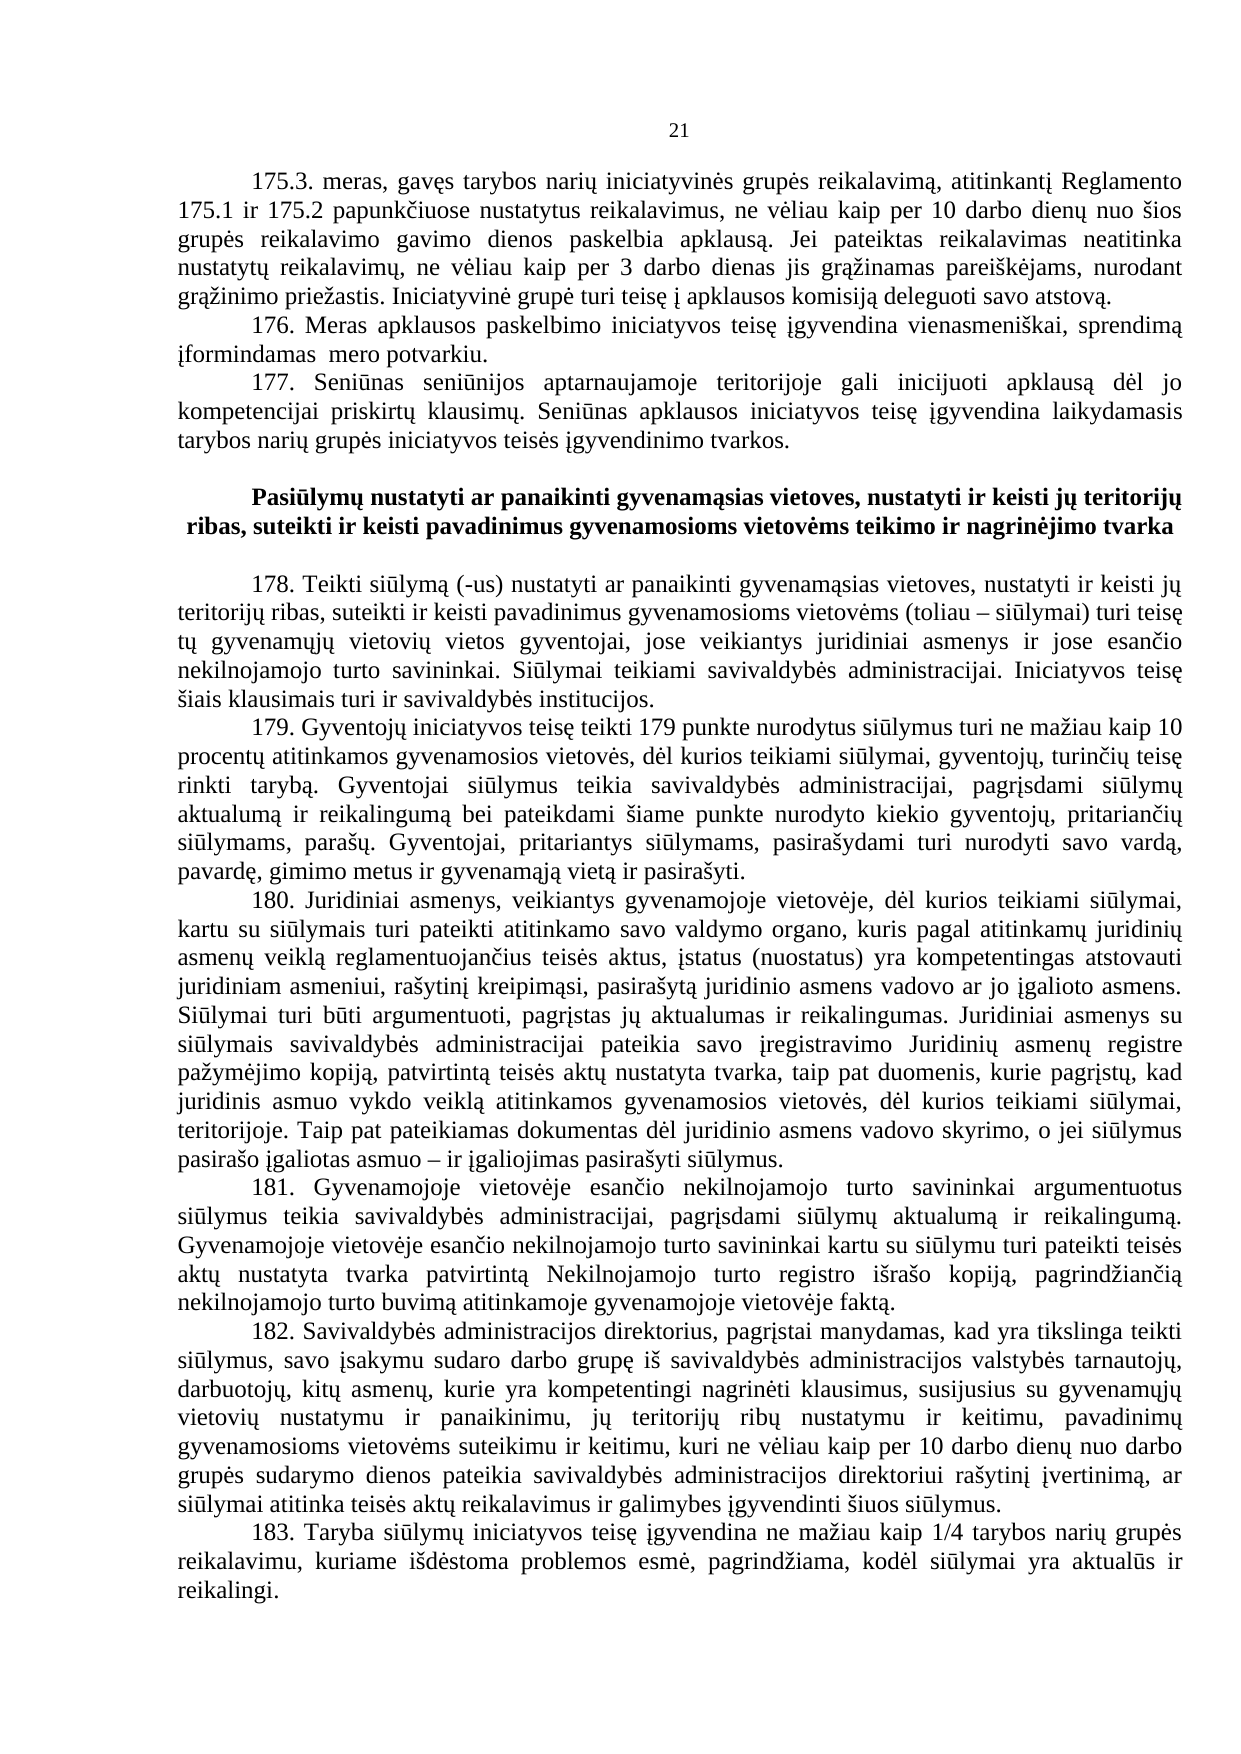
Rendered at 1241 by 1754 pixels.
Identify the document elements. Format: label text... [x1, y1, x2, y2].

text 183. Taryba siūlymų iniciatyvos teisę įgyvendina ne mažiau kaip 1/4 tarybos narių grupės reikalavimu, kuriame išdėstoma problemos esmė, pagrindžiama, kodėl siūlymai yra aktualūs ir reikalingi. [177, 1517, 1183, 1604]
text 181. Gyvenamojoje vietovėje esančio nekilnojamojo turto savininkai argumentuotus siūlymus teikia savivaldybės administracijai, pagrįsdami siūlymų aktualumą ir reikalingumą. Gyvenamojoje vietovėje esančio nekilnojamojo turto savininkai kartu su siūlymu turi pateikti teisės aktų nustatyta tvarka patvirtintą Nekilnojamojo turto registro išrašo kopiją, pagrindžiančią nekilnojamojo turto buvimą atitinkamoje gyvenamojoje vietovėje faktą. [177, 1172, 1183, 1316]
text 179. Gyventojų iniciatyvos teisę teikti 179 punkte nurodytus siūlymus turi ne mažiau kaip 10 procentų atitinkamos gyvenamosios vietovės, dėl kurios teikiami siūlymai, gyventojų, turinčių teisę rinkti tarybą. Gyventojai siūlymus teikia savivaldybės administracijai, pagrįsdami siūlymų aktualumą ir reikalingumą bei pateikdami šiame punkte nurodyto kiekio gyventojų, pritariančių siūlymams, parašų. Gyventojai, pritariantys siūlymams, pasirašydami turi nurodyti savo vardą, pavardę, gimimo metus ir gyvenamąją vietą ir pasirašyti. [177, 712, 1183, 885]
text 182. Savivaldybės administracijos direktorius, pagrįstai manydamas, kad yra tikslinga teikti siūlymus, savo įsakymu sudaro darbo grupę iš savivaldybės administracijos valstybės tarnautojų, darbuotojų, kitų asmenų, kurie yra kompetentingi nagrinėti klausimus, susijusius su gyvenamųjų vietovių nustatymu ir panaikinimu, jų teritorijų ribų nustatymu ir keitimu, pavadinimų gyvenamosioms vietovėms suteikimu ir keitimu, kuri ne vėliau kaip per 10 darbo dienų nuo darbo grupės sudarymo dienos pateikia savivaldybės administracijos direktoriui rašytinį įvertinimą, ar siūlymai atitinka teisės aktų reikalavimus ir galimybes įgyvendinti šiuos siūlymus. [177, 1316, 1183, 1517]
text 178. Teikti siūlymą (-us) nustatyti ar panaikinti gyvenamąsias vietoves, nustatyti ir keisti jų teritorijų ribas, suteikti ir keisti pavadinimus gyvenamosioms vietovėms (toliau – siūlymai) turi teisę tų gyvenamųjų vietovių vietos gyventojai, jose veikiantys juridiniai asmenys ir jose esančio nekilnojamojo turto savininkai. Siūlymai teikiami savivaldybės administracijai. Iniciatyvos teisę šiais klausimais turi ir savivaldybės institucijos. [177, 569, 1183, 712]
text Pasiūlymų nustatyti ar panaikinti gyvenamąsias vietoves, nustatyti ir keisti jų teritorijų ribas, suteikti ir keisti pavadinimus gyvenamosioms vietovėms teikimo ir nagrinėjimo tvarka [177, 482, 1183, 540]
text 180. Juridiniai asmenys, veikiantys gyvenamojoje vietovėje, dėl kurios teikiami siūlymai, kartu su siūlymais turi pateikti atitinkamo savo valdymo organo, kuris pagal atitinkamų juridinių asmenų veiklą reglamentuojančius teisės aktus, įstatus (nuostatus) yra kompetentingas atstovauti juridiniam asmeniui, rašytinį kreipimąsi, pasirašytą juridinio asmens vadovo ar jo įgalioto asmens. Siūlymai turi būti argumentuoti, pagrįstas jų aktualumas ir reikalingumas. Juridiniai asmenys su siūlymais savivaldybės administracijai pateikia savo įregistravimo Juridinių asmenų registre pažymėjimo kopiją, patvirtintą teisės aktų nustatyta tvarka, taip pat duomenis, kurie pagrįstų, kad juridinis asmuo vykdo veiklą atitinkamos gyvenamosios vietovės, dėl kurios teikiami siūlymai, teritorijoje. Taip pat pateikiamas dokumentas dėl juridinio asmens vadovo skyrimo, o jei siūlymus pasirašo įgaliotas asmuo – ir įgaliojimas pasirašyti siūlymus. [177, 885, 1183, 1172]
text 177. Seniūnas seniūnijos aptarnaujamoje teritorijoje gali inicijuoti apklausą dėl jo kompetencijai priskirtų klausimų. Seniūnas apklausos iniciatyvos teisę įgyvendina laikydamasis tarybos narių grupės iniciatyvos teisės įgyvendinimo tvarkos. [177, 367, 1183, 454]
text 176. Meras apklausos paskelbimo iniciatyvos teisę įgyvendina vienasmeniškai, sprendimą įformindamas mero potvarkiu. [177, 310, 1183, 367]
text 175.3. meras, gavęs tarybos narių iniciatyvinės grupės reikalavimą, atitinkantį Reglamento 175.1 ir 175.2 papunkčiuose nustatytus reikalavimus, ne vėliau kaip per 10 darbo dienų nuo šios grupės reikalavimo gavimo dienos paskelbia apklausą. Jei pateiktas reikalavimas neatitinka nustatytų reikalavimų, ne vėliau kaip per 3 darbo dienas jis grąžinamas pareiškėjams, nurodant grąžinimo priežastis. Iniciatyvinė grupė turi teisę į apklausos komisiją deleguoti savo atstovą. [177, 166, 1183, 310]
